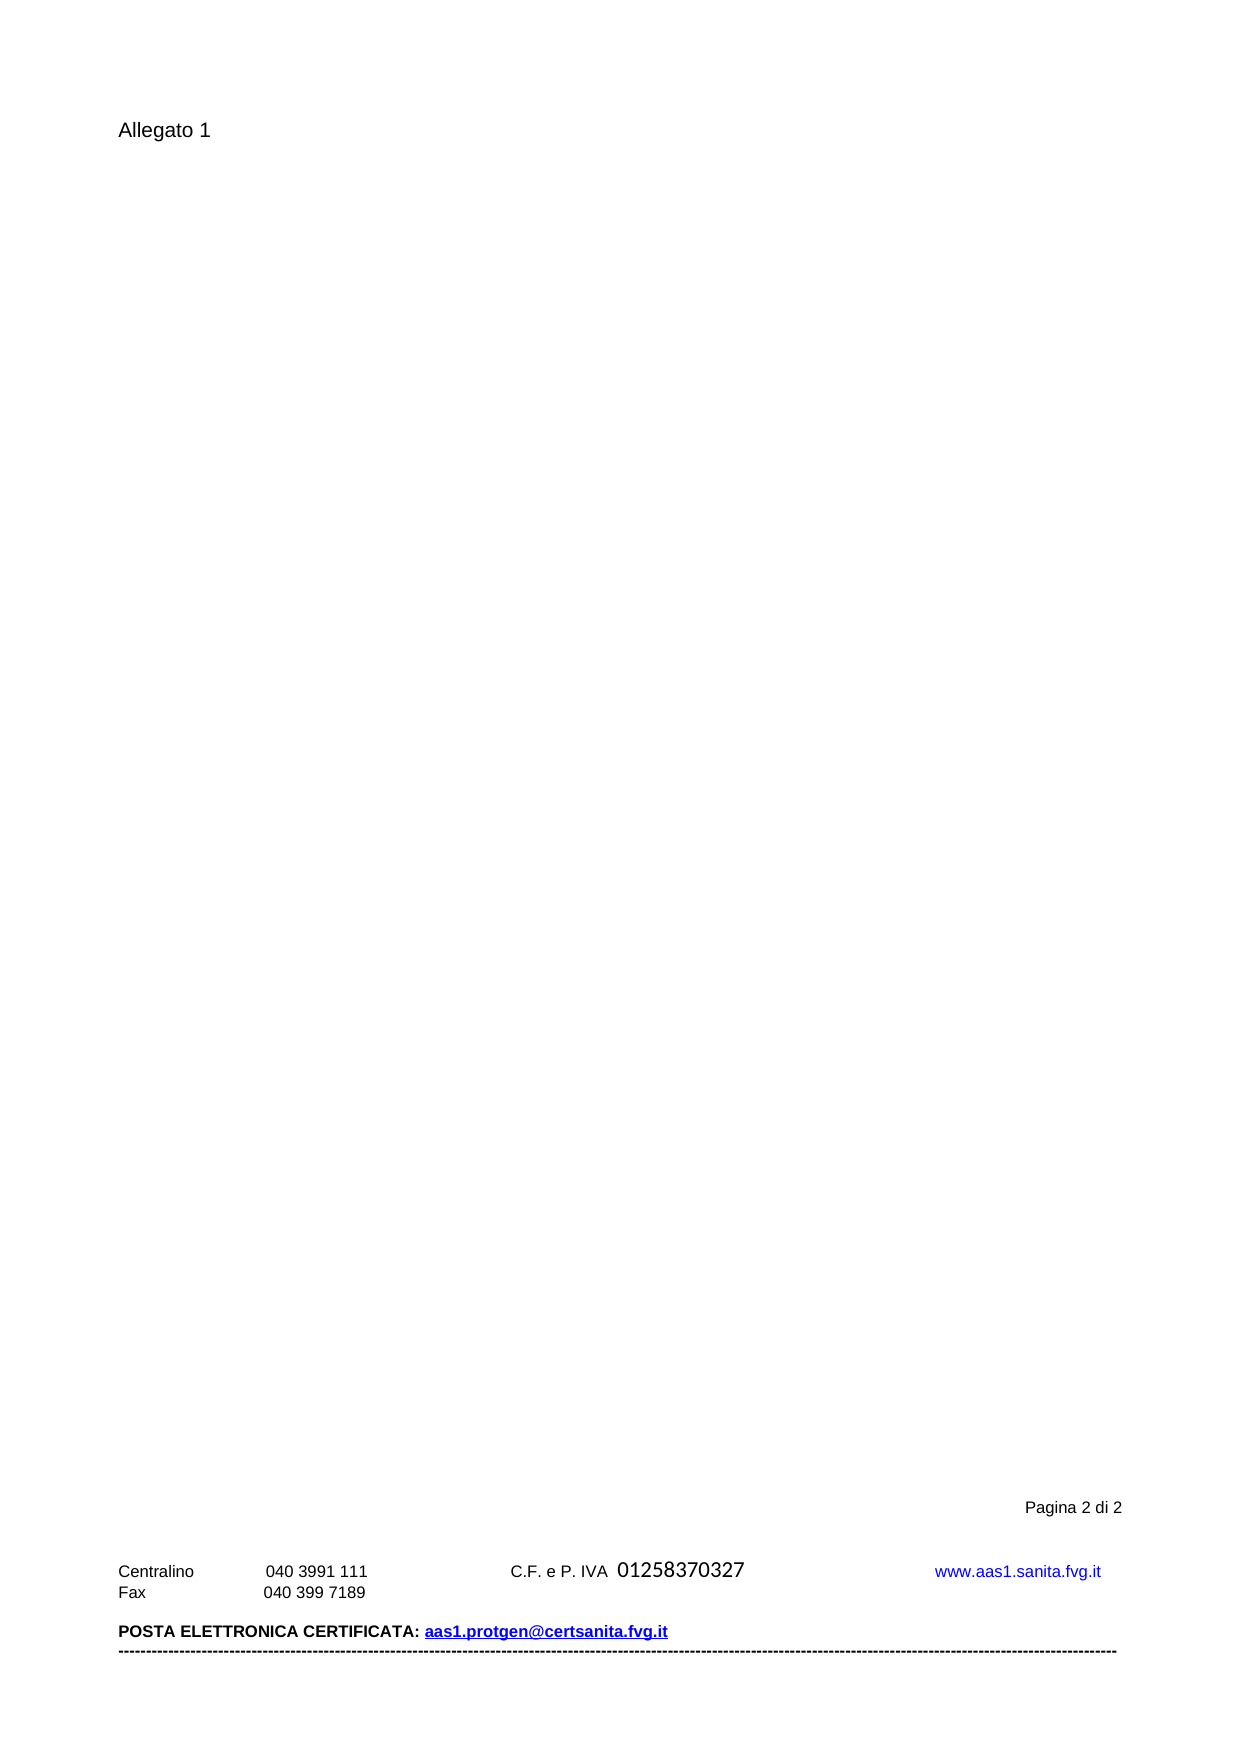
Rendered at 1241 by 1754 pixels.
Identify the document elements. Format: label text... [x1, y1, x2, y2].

text Allegato 1 [118, 118, 1122, 142]
